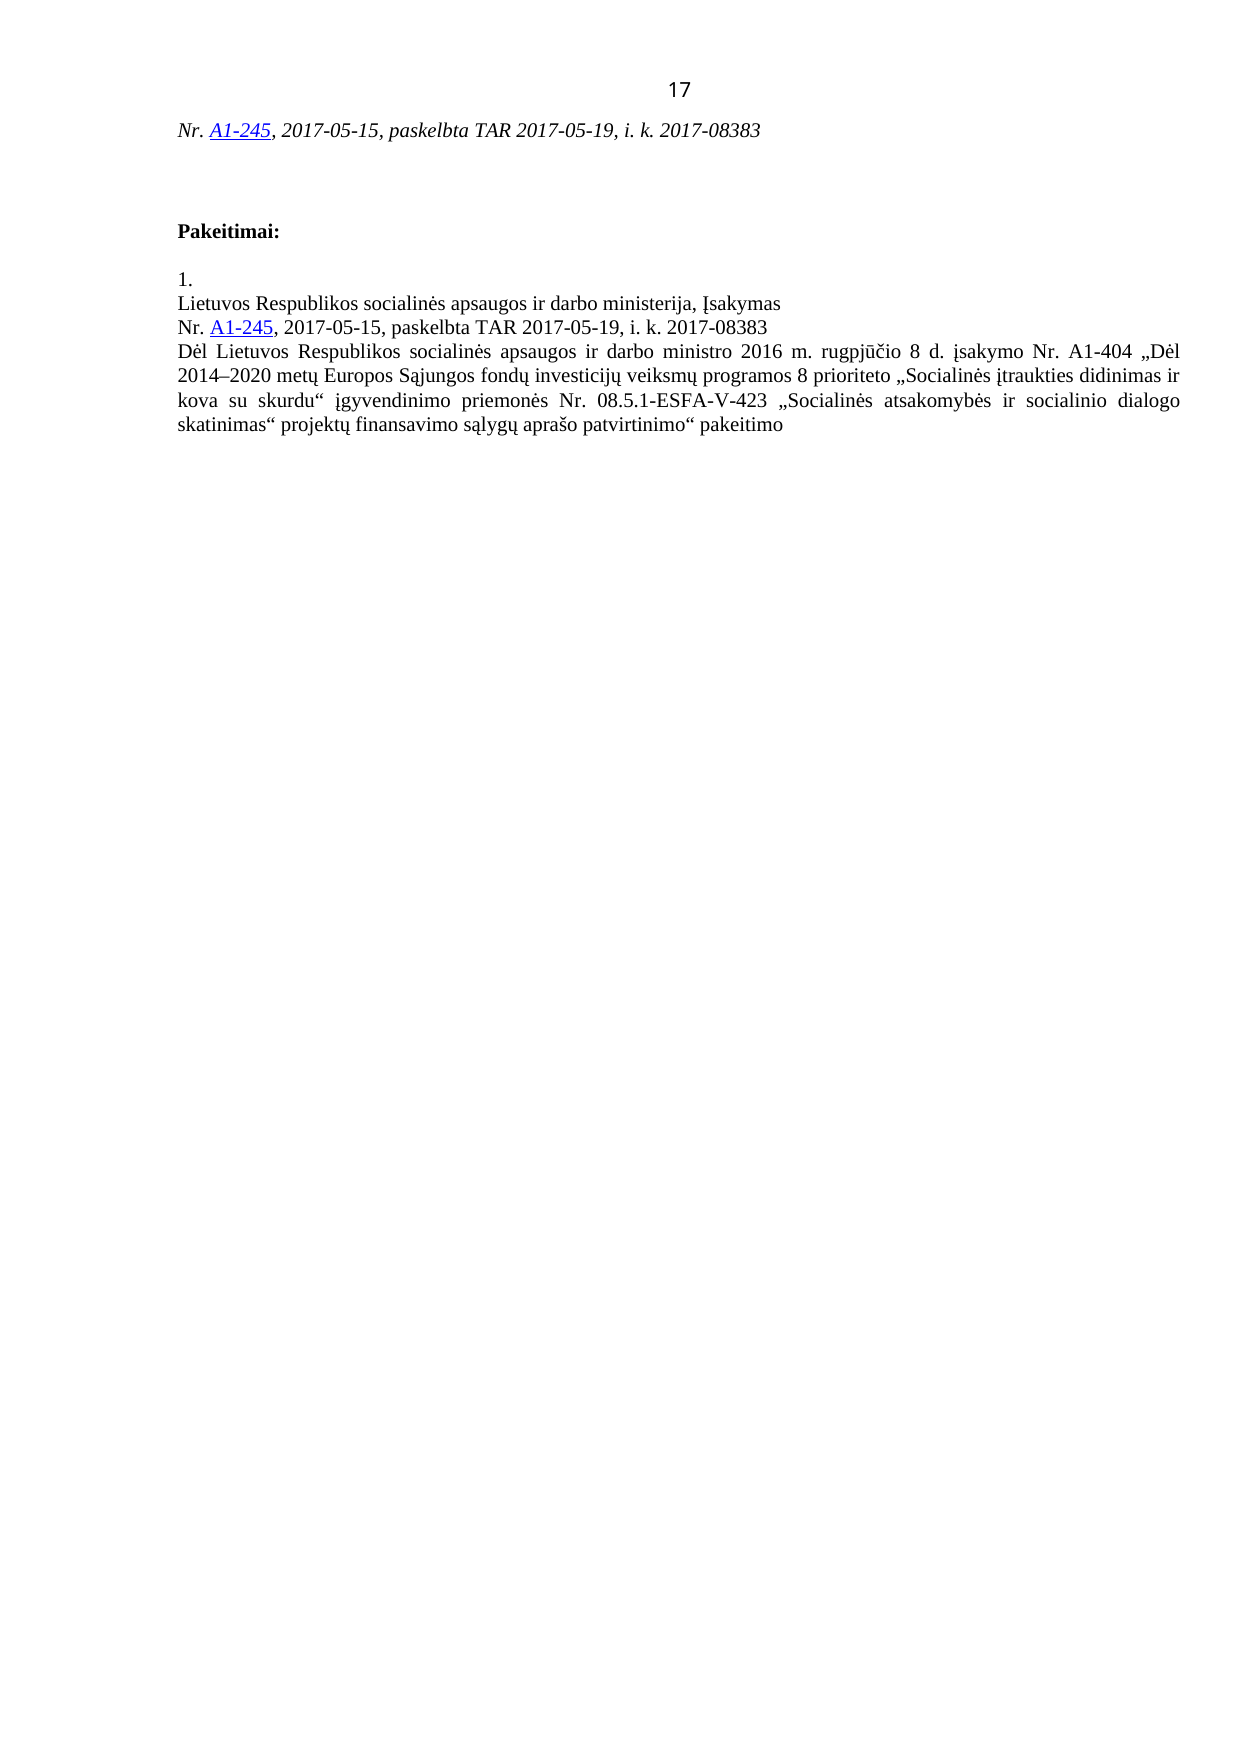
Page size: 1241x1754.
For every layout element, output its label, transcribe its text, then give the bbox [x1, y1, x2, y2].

text Pakeitimai: [177, 219, 1181, 243]
text Nr. A1-245, 2017-05-15, paskelbta TAR 2017-05-19, i. k. 2017-08383 [177, 118, 1181, 142]
text Nr. A1-245, 2017-05-15, paskelbta TAR 2017-05-19, i. k. 2017-08383 [177, 315, 1181, 339]
text Lietuvos Respublikos socialinės apsaugos ir darbo ministerija, Įsakymas [177, 291, 1181, 315]
text Dėl Lietuvos Respublikos socialinės apsaugos ir darbo ministro 2016 m. rugpjūčio 8 d. įsakymo Nr. A1-404 „Dėl 2014–2020 metų Europos Sąjungos fondų investicijų veiksmų programos 8 prioriteto „Socialinės įtraukties didinimas ir kova su skurdu“ įgyvendinimo priemonės Nr. 08.5.1-ESFA-V-423 „Socialinės atsakomybės ir socialinio dialogo skatinimas“ projektų finansavimo sąlygų aprašo patvirtinimo“ pakeitimo [177, 339, 1181, 436]
text 1. [177, 267, 1181, 291]
